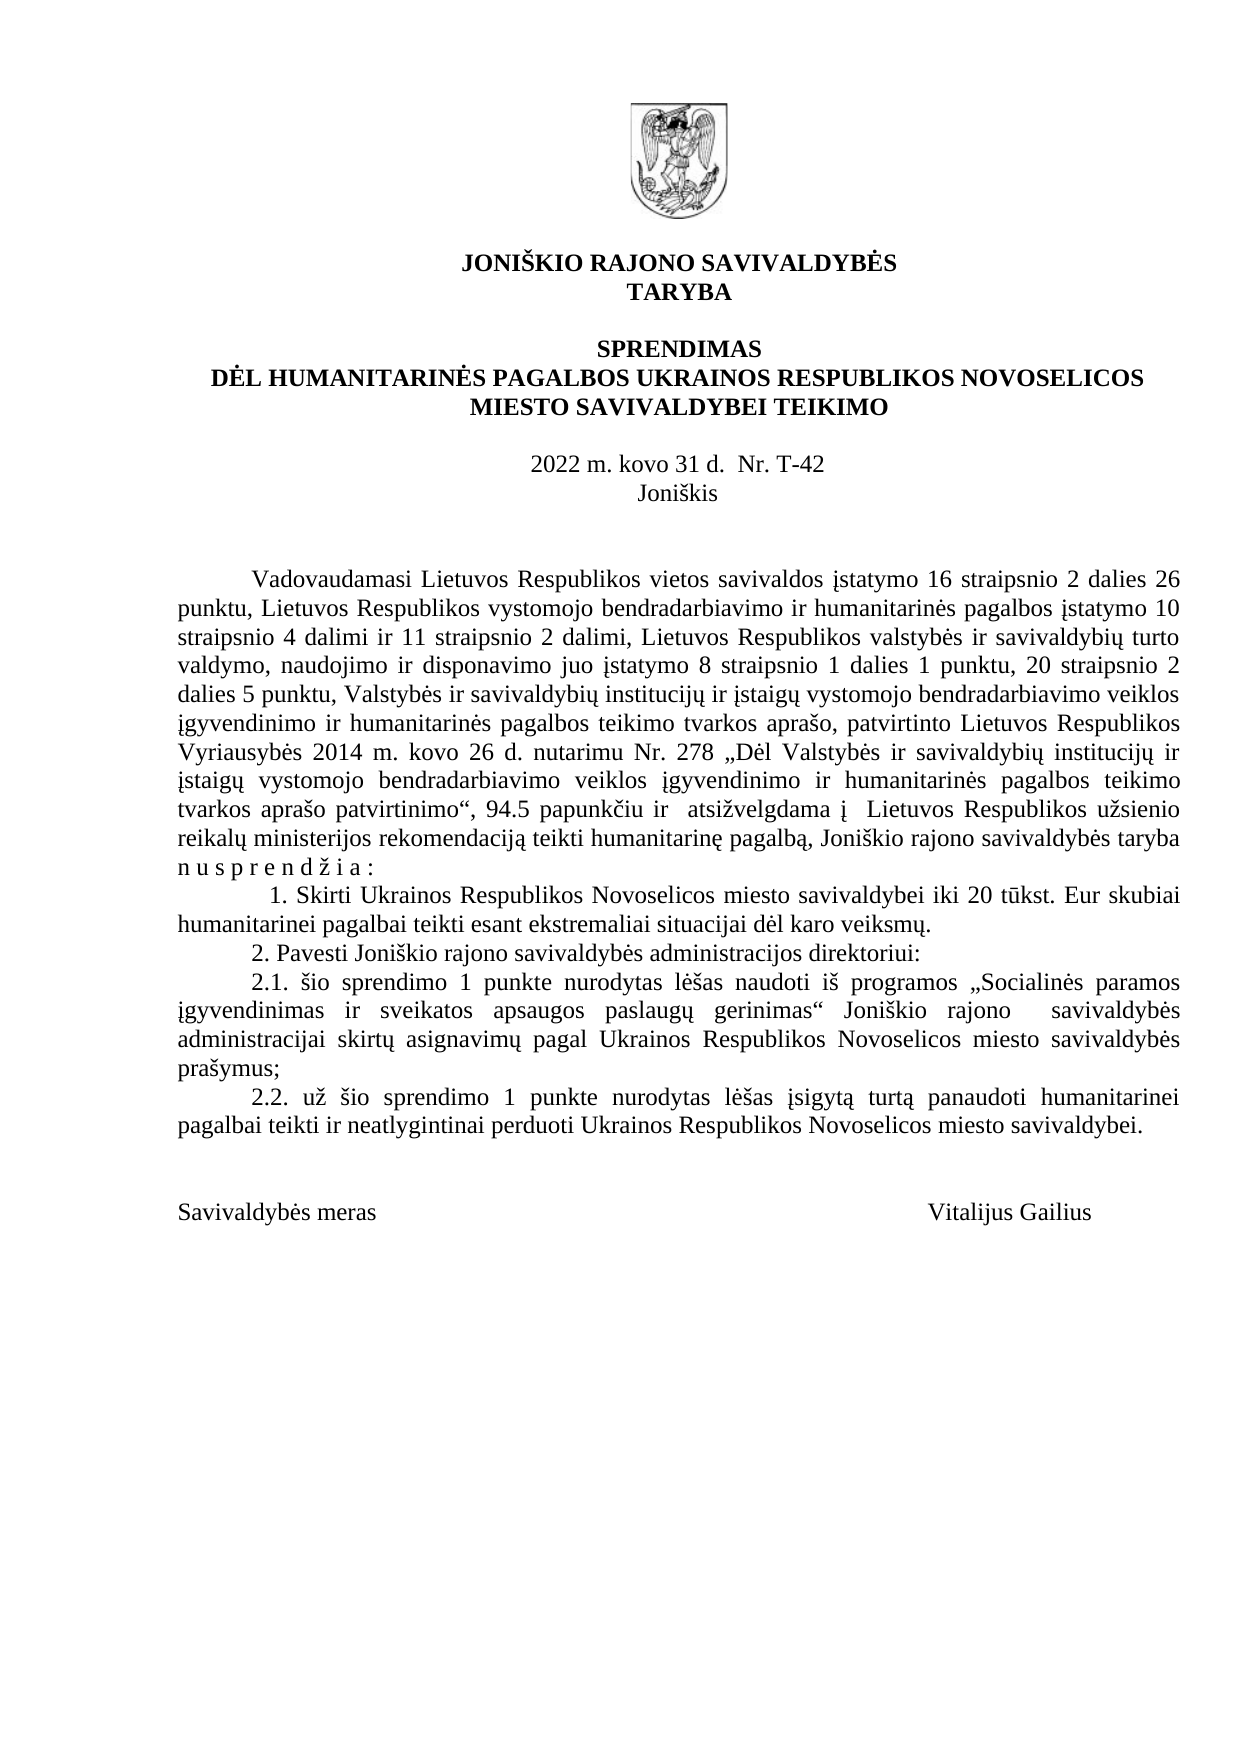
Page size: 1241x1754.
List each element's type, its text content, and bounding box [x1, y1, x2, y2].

text 2022 m. kovo 31 d. Nr. T-42 [174, 449, 1181, 478]
text 2.1. šio sprendimo 1 punkte nurodytas lėšas naudoti iš programos „Socialinės paramos įgyvendinimas ir sveikatos apsaugos paslaugų gerinimas“ Joniškio rajono savivaldybės administracijai skirtų asignavimų pagal Ukrainos Respublikos Novoselicos miesto savivaldybės prašymus; [177, 967, 1181, 1082]
text Joniškis [174, 478, 1181, 507]
text Joniškio rajono savivaldybės TARYBA [177, 248, 1181, 305]
text Savivaldybės meras Vitalijus Gailius [177, 1197, 1181, 1225]
text Vadovaudamasi Lietuvos Respublikos vietos savivaldos įstatymo 16 straipsnio 2 dalies 26 punktu, Lietuvos Respublikos vystomojo bendradarbiavimo ir humanitarinės pagalbos įstatymo 10 straipsnio 4 dalimi ir 11 straipsnio 2 dalimi, Lietuvos Respublikos valstybės ir savivaldybių turto valdymo, naudojimo ir disponavimo juo įstatymo 8 straipsnio 1 dalies 1 punktu, 20 straipsnio 2 dalies 5 punktu, Valstybės ir savivaldybių institucijų ir įstaigų vystomojo bendradarbiavimo veiklos įgyvendinimo ir humanitarinės pagalbos teikimo tvarkos aprašo, patvirtinto Lietuvos Respublikos Vyriausybės 2014 m. kovo 26 d. nutarimu Nr. 278 „Dėl Valstybės ir savivaldybių institucijų ir įstaigų vystomojo bendradarbiavimo veiklos įgyvendinimo ir humanitarinės pagalbos teikimo tvarkos aprašo patvirtinimo“, 94.5 papunkčiu ir atsižvelgdama į Lietuvos Respublikos užsienio reikalų ministerijos rekomendaciją teikti humanitarinę pagalbą, Joniškio rajono savivaldybės taryba n u s p r e n d ž i a : [177, 564, 1181, 880]
text 2.2. už šio sprendimo 1 punkte nurodytas lėšas įsigytą turtą panaudoti humanitarinei pagalbai teikti ir neatlygintinai perduoti Ukrainos Respublikos Novoselicos miesto savivaldybei. [177, 1082, 1181, 1139]
text SPRENDIMAS [177, 334, 1181, 363]
text 2. Pavesti Joniškio rajono savivaldybės administracijos direktoriui: [177, 938, 1181, 967]
text DĖL HUMANITARINĖS PAGALBOS UKRAINOS RESPUBLIKOS NOVOSELICOS MIESTO SAVIVALDYBEI TEIKIMO [174, 363, 1181, 420]
text 1. Skirti Ukrainos Respublikos Novoselicos miesto savivaldybei iki 20 tūkst. Eur skubiai humanitarinei pagalbai teikti esant ekstremaliai situacijai dėl karo veiksmų. [177, 880, 1181, 938]
